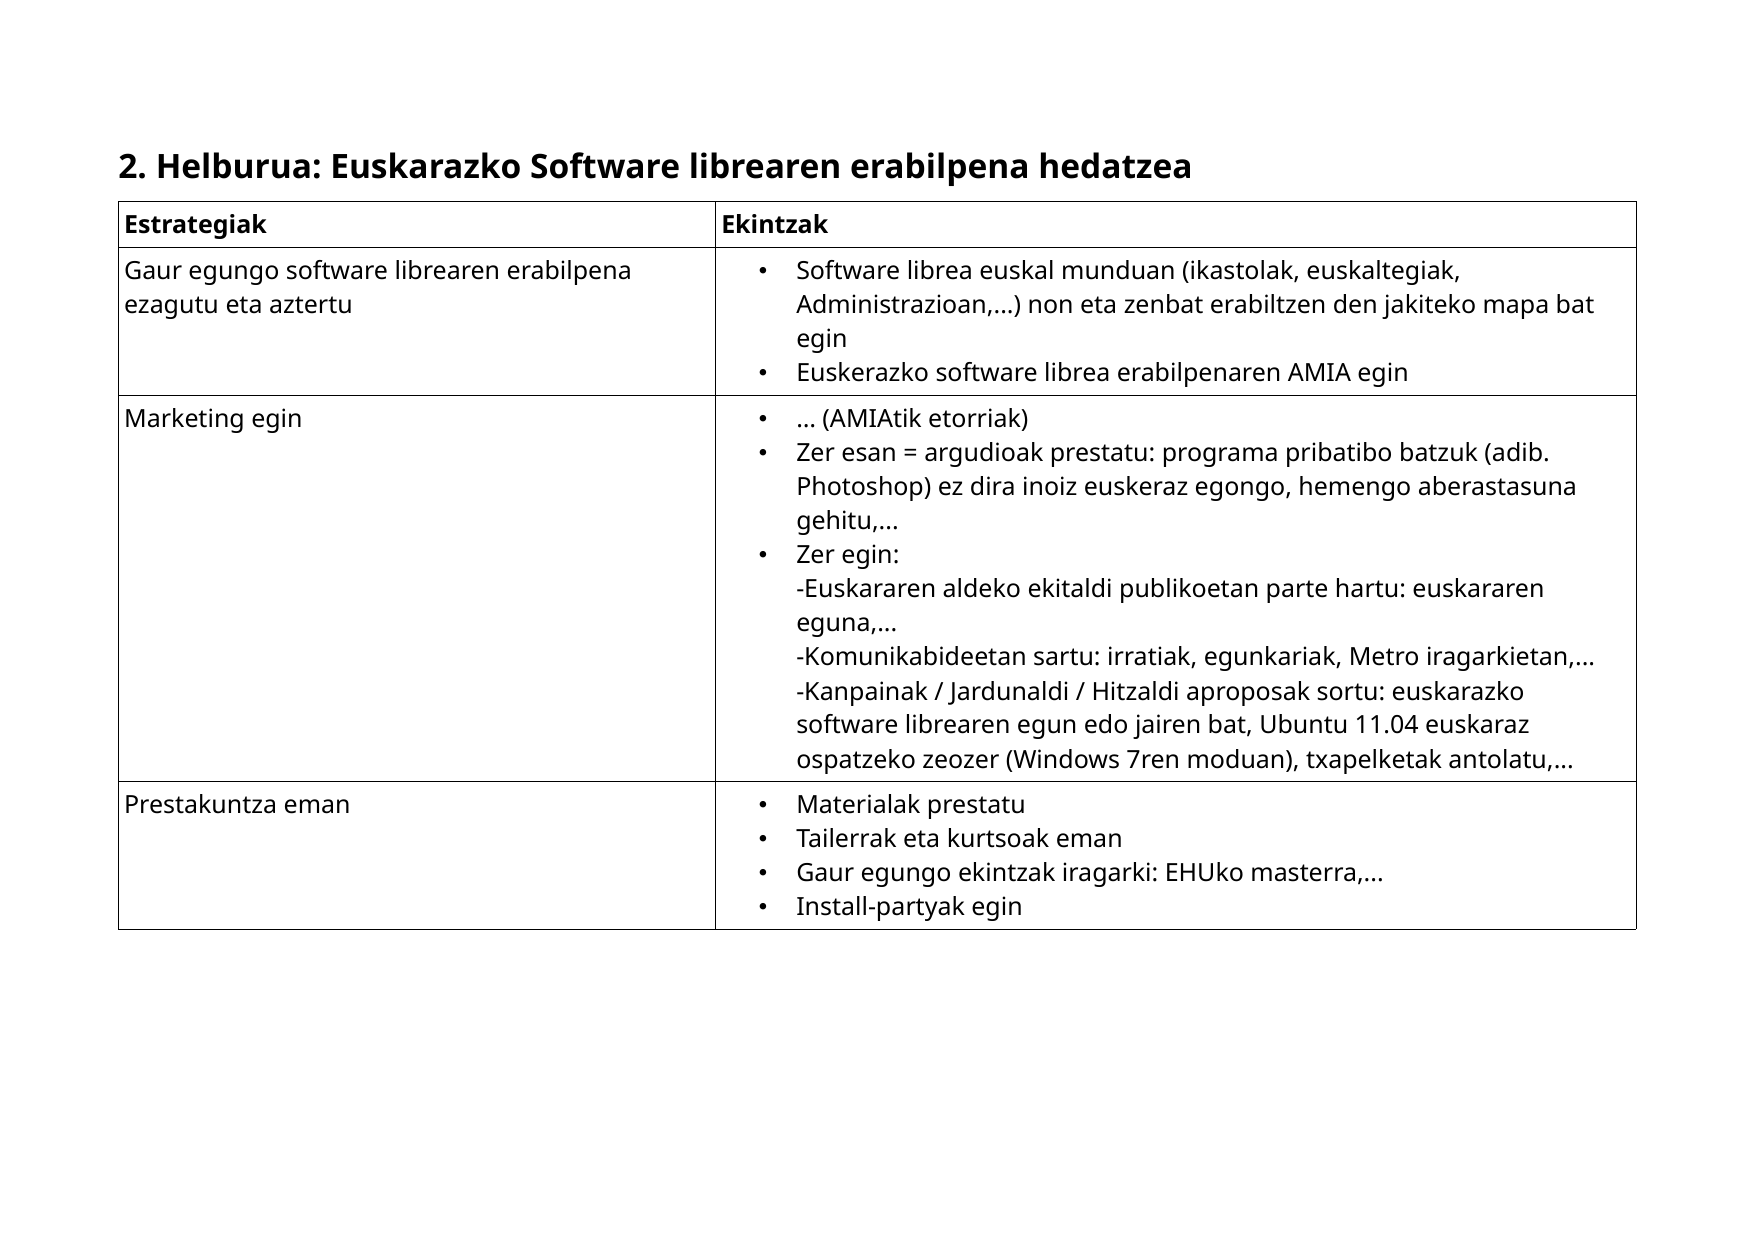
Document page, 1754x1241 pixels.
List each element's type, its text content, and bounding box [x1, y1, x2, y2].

table_header Ekintzak [716, 202, 1636, 247]
table_cell Software librea euskal munduan (ikastolak, euskaltegiak, Administrazioan,...) non eta zenbat erabiltzen den jakiteko mapa bat egin Euskerazko software librea erabilpenaren AMIA egin [716, 248, 1636, 395]
table_header Estrategiak [119, 202, 715, 247]
table_cell … (AMIAtik etorriak) Zer esan = argudioak prestatu: programa pribatibo batzuk (adib. Photoshop) ez dira inoiz euskeraz egongo, hemengo aberastasuna gehitu,... Zer egin: -Euskararen aldeko ekitaldi publikoetan parte hartu: euskararen eguna,... -Komunikabideetan sartu: irratiak, egunkariak, Metro iragarkietan,... -Kanpainak / Jardunaldi / Hitzaldi aproposak sortu: euskarazko software librearen egun edo jairen bat, Ubuntu 11.04 euskaraz ospatzeko zeozer (Windows 7ren moduan), txapelketak antolatu,... [716, 396, 1636, 781]
table_cell Prestakuntza eman [119, 782, 715, 929]
table_cell Gaur egungo software librearen erabilpena ezagutu eta aztertu [119, 248, 715, 395]
table_cell Marketing egin [119, 396, 715, 781]
subtitle 2. Helburua: Euskarazko Software librearen erabilpena hedatzea [118, 143, 1636, 189]
table_cell Materialak prestatu Tailerrak eta kurtsoak eman Gaur egungo ekintzak iragarki: EHUko masterra,... Install-partyak egin [716, 782, 1636, 929]
